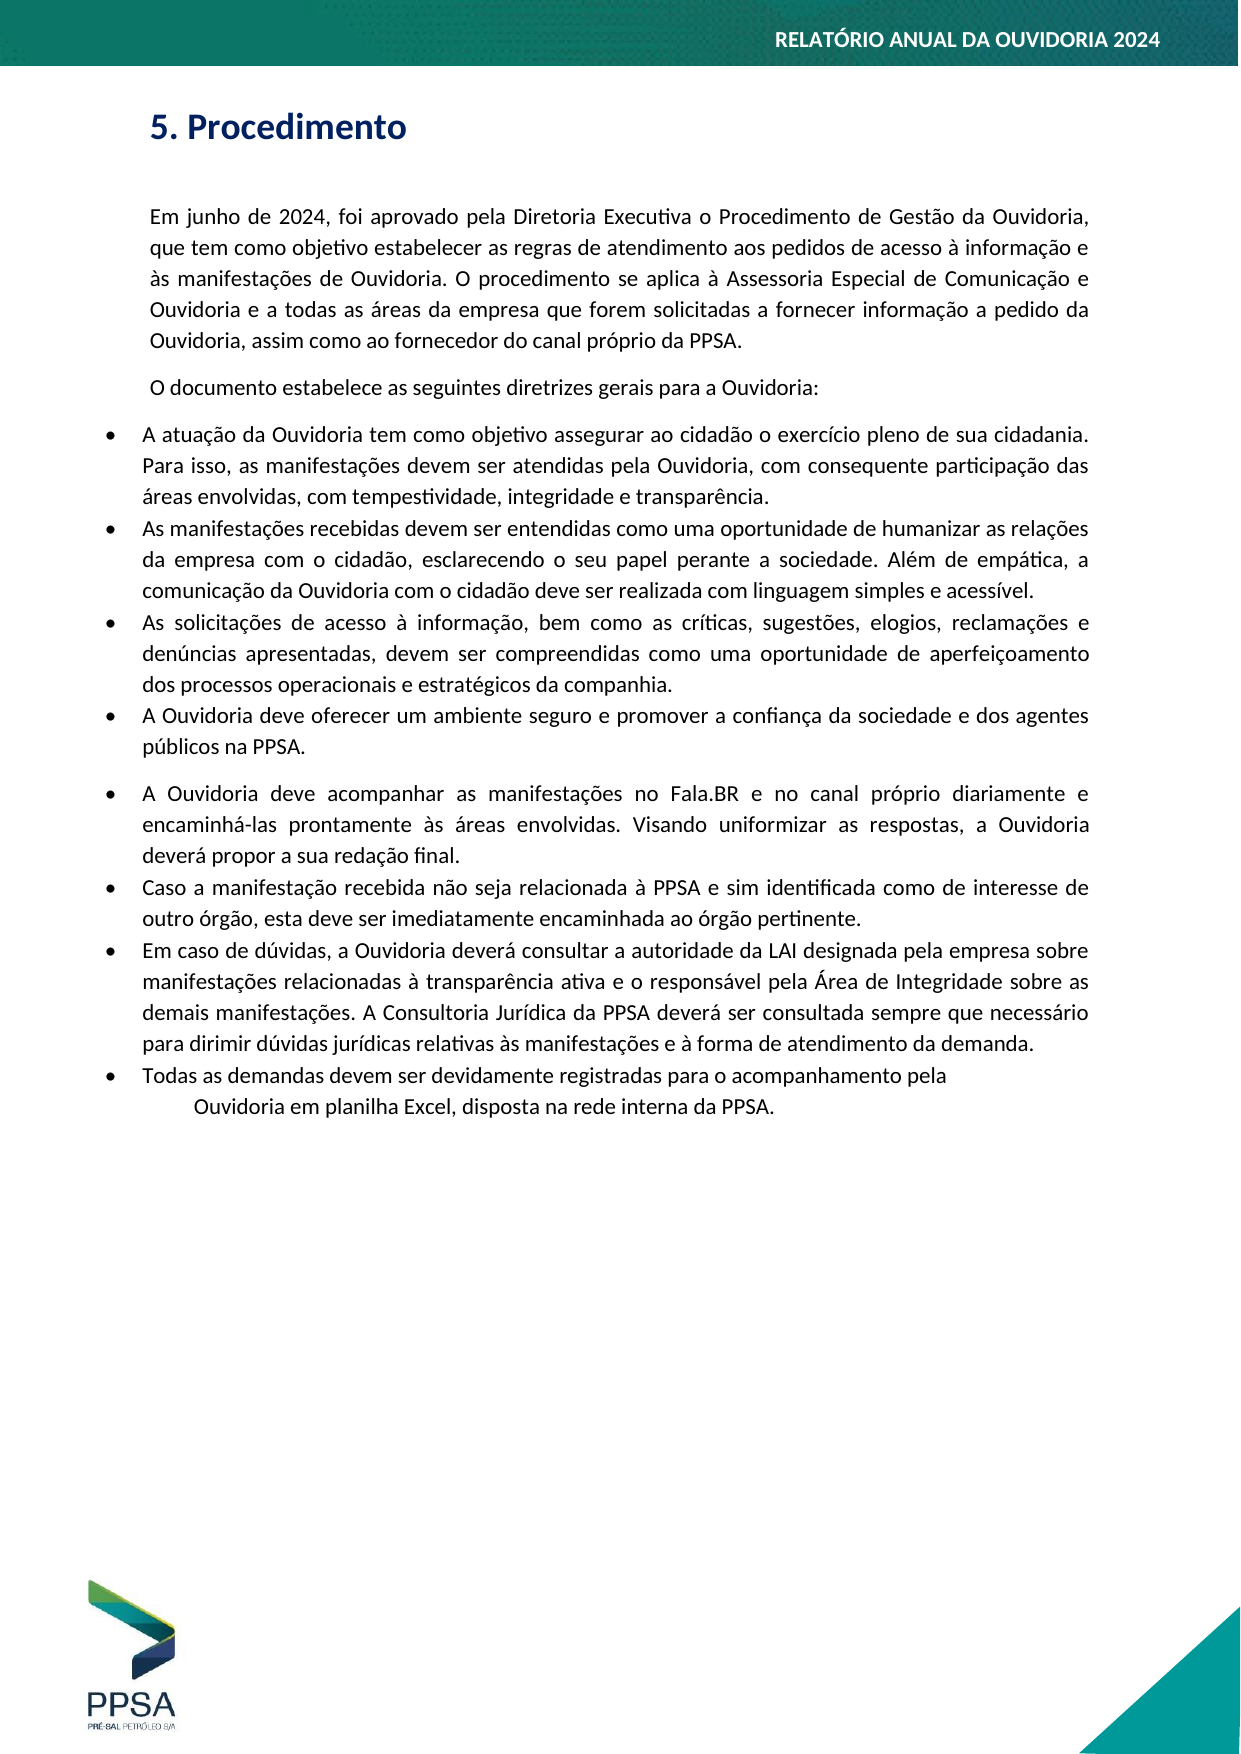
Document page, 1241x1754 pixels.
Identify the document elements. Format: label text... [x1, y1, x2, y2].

list As manifestações recebidas devem ser entendidas como uma oportunidade de humanizar as relações da empresa com o cidadão, esclarecendo o seu papel perante a sociedade. Além de empática, a comunicação da Ouvidoria com o cidadão deve ser realizada com linguagem simples e acessível. [104, 514, 1091, 604]
list Caso a manifestação recebida não seja relacionada à PPSA e sim identificada como de interesse de outro órgão, esta deve ser imediatamente encaminhada ao órgão pertinente. [104, 873, 1091, 932]
text Ouvidoria em planilha Excel, disposta na rede interna da PPSA. [194, 1092, 1091, 1120]
list A Ouvidoria deve oferecer um ambiente seguro e promover a confiança da sociedade e dos agentes públicos na PPSA. [104, 701, 1091, 761]
text O documento estabelece as seguintes diretrizes gerais para a Ouvidoria: [149, 373, 1091, 401]
list A Ouvidoria deve acompanhar as manifestações no Fala.BR e no canal próprio diariamente e encaminhá-las prontamente às áreas envolvidas. Visando uniformizar as respostas, a Ouvidoria deverá propor a sua redação final. [104, 779, 1091, 869]
text Em junho de 2024, foi aprovado pela Diretoria Executiva o Procedimento de Gestão da Ouvidoria, que tem como objetivo estabelecer as regras de atendimento aos pedidos de acesso à informação e às manifestações de Ouvidoria. O procedimento se aplica à Assessoria Especial de Comunicação e Ouvidoria e a todas as áreas da empresa que forem solicitadas a fornecer informação a pedido da Ouvidoria, assim como ao fornecedor do canal próprio da PPSA. [149, 202, 1091, 354]
subtitle 5. Procedimento [149, 103, 1095, 149]
list As solicitações de acesso à informação, bem como as críticas, sugestões, elogios, reclamações e denúncias apresentadas, devem ser compreendidas como uma oportunidade de aperfeiçoamento dos processos operacionais e estratégicos da companhia. [104, 608, 1091, 698]
list A atuação da Ouvidoria tem como objetivo assegurar ao cidadão o exercício pleno de sua cidadania. Para isso, as manifestações devem ser atendidas pela Ouvidoria, com consequente participação das áreas envolvidas, com tempestividade, integridade e transparência. [104, 420, 1091, 510]
list Em caso de dúvidas, a Ouvidoria deverá consultar a autoridade da LAI designada pela empresa sobre manifestações relacionadas à transparência ativa e o responsável pela Área de Integridade sobre as demais manifestações. A Consultoria Jurídica da PPSA deverá ser consultada sempre que necessário para dirimir dúvidas jurídicas relativas às manifestações e à forma de atendimento da demanda. [104, 936, 1091, 1057]
list Todas as demandas devem ser devidamente registradas para o acompanhamento pela [104, 1061, 1091, 1089]
